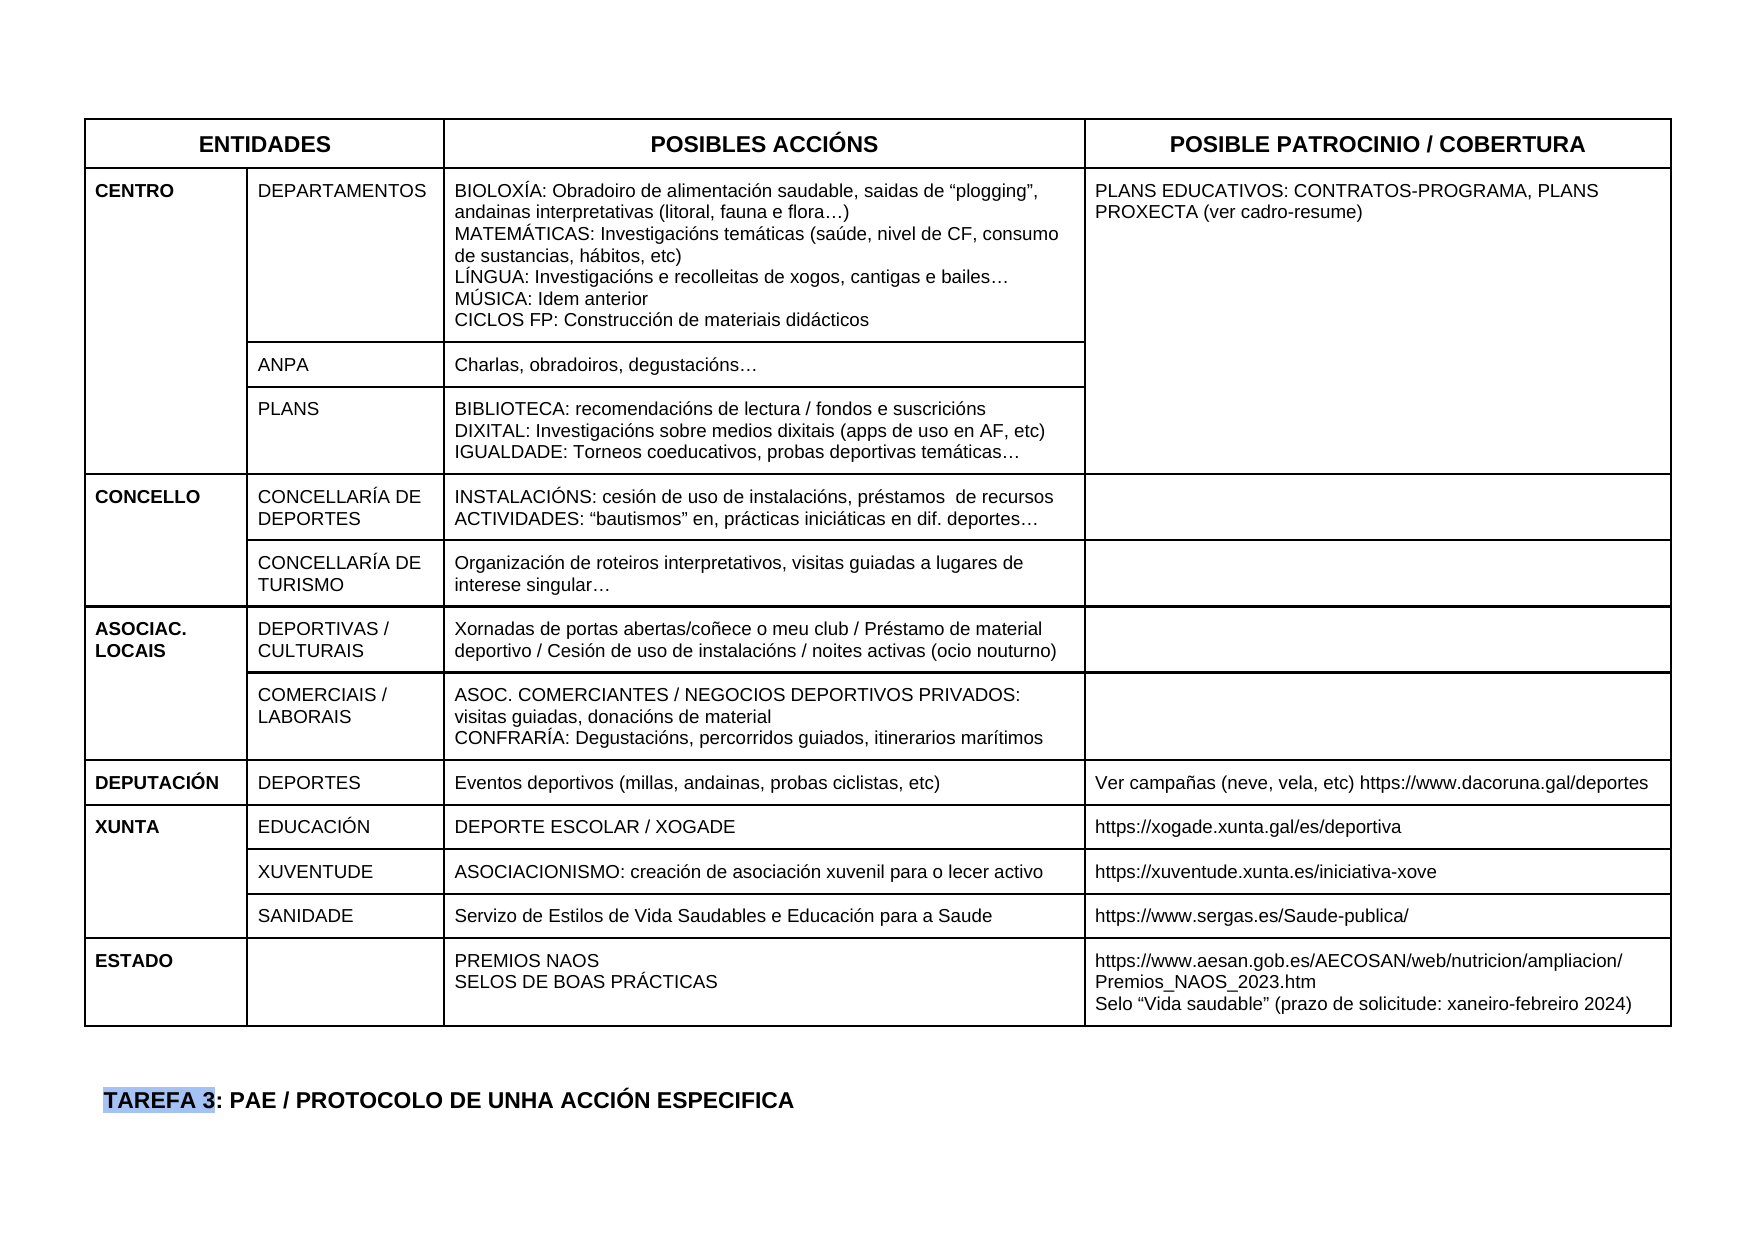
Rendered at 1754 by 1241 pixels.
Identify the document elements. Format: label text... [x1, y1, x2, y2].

table_cell XUVENTUDE [248, 850, 443, 892]
table_cell [1086, 541, 1670, 605]
table_cell Servizo de Estilos de Vida Saudables e Educación para a Saude [445, 895, 1084, 937]
table_cell EDUCACIÓN [248, 806, 443, 848]
table_cell Ver campañas (neve, vela, etc) https://www.dacoruna.gal/deportes [1086, 761, 1670, 803]
table_cell [248, 939, 443, 1024]
table_cell DEPARTAMENTOS [248, 169, 443, 341]
table_cell ESTADO [86, 939, 246, 1024]
table_cell DEPORTIVAS / CULTURAIS [248, 608, 443, 671]
table_cell [1086, 674, 1670, 759]
table_cell DEPORTE ESCOLAR / XOGADE [445, 806, 1084, 848]
table_cell INSTALACIÓNS: cesión de uso de instalacións, préstamos de recursos ACTIVIDADES: “bautismos” en, prácticas iniciáticas en dif. deportes… [445, 475, 1084, 539]
table_cell DEPORTES [248, 761, 443, 803]
table_cell PLANS EDUCATIVOS: CONTRATOS-PROGRAMA, PLANS PROXECTA (ver cadro-resume) [1086, 169, 1670, 473]
table_cell https://www.aesan.gob.es/AECOSAN/web/nutricion/ampliacion/Premios_NAOS_2023.htm Selo “Vida saudable” (prazo de solicitude: xaneiro-febreiro 2024) [1086, 939, 1670, 1024]
table_cell PREMIOS NAOS SELOS DE BOAS PRÁCTICAS [445, 939, 1084, 1024]
text TAREFA 3: PAE / PROTOCOLO DE UNHA ACCIÓN ESPECIFICA [103, 1087, 1667, 1113]
table_cell COMERCIAIS / LABORAIS [248, 674, 443, 759]
table_header POSIBLES ACCIÓNS [445, 120, 1084, 167]
table_cell ASOCIAC. LOCAIS [86, 608, 246, 759]
table_cell https://www.sergas.es/Saude-publica/ [1086, 895, 1670, 937]
table_cell CENTRO [86, 169, 246, 473]
table_cell XUNTA [86, 806, 246, 937]
table_cell CONCELLARÍA DE TURISMO [248, 541, 443, 605]
table_cell ANPA [248, 343, 443, 386]
table_cell DEPUTACIÓN [86, 761, 246, 803]
table_cell ASOC. COMERCIANTES / NEGOCIOS DEPORTIVOS PRIVADOS: visitas guiadas, donacións de material CONFRARÍA: Degustacións, percorridos guiados, itinerarios marítimos [445, 674, 1084, 759]
table_cell PLANS [248, 388, 443, 473]
table_cell SANIDADE [248, 895, 443, 937]
table_cell https://xuventude.xunta.es/iniciativa-xove [1086, 850, 1670, 892]
table_cell [1086, 608, 1670, 671]
table_cell Eventos deportivos (millas, andainas, probas ciclistas, etc) [445, 761, 1084, 803]
table_cell CONCELLO [86, 475, 246, 605]
table_cell ASOCIACIONISMO: creación de asociación xuvenil para o lecer activo [445, 850, 1084, 892]
table_cell BIBLIOTECA: recomendacións de lectura / fondos e suscricións DIXITAL: Investigacións sobre medios dixitais (apps de uso en AF, etc) IGUALDADE: Torneos coeducativos, probas deportivas temáticas… [445, 388, 1084, 473]
table_cell [1086, 475, 1670, 539]
table_header ENTIDADES [86, 120, 443, 167]
table_cell CONCELLARÍA DE DEPORTES [248, 475, 443, 539]
table_cell Xornadas de portas abertas/coñece o meu club / Préstamo de material deportivo / Cesión de uso de instalacións / noites activas (ocio nouturno) [445, 608, 1084, 671]
table_cell Organización de roteiros interpretativos, visitas guiadas a lugares de interese singular… [445, 541, 1084, 605]
table_cell BIOLOXÍA: Obradoiro de alimentación saudable, saidas de “plogging”, andainas interpretativas (litoral, fauna e flora…) MATEMÁTICAS: Investigacións temáticas (saúde, nivel de CF, consumo de sustancias, hábitos, etc) LÍNGUA: Investigacións e recolleitas de xogos, cantigas e bailes… MÚSICA: Idem anterior CICLOS FP: Construcción de materiais didácticos [445, 169, 1084, 341]
table_cell https://xogade.xunta.gal/es/deportiva [1086, 806, 1670, 848]
table_cell Charlas, obradoiros, degustacións… [445, 343, 1084, 386]
table_header POSIBLE PATROCINIO / COBERTURA [1086, 120, 1670, 167]
